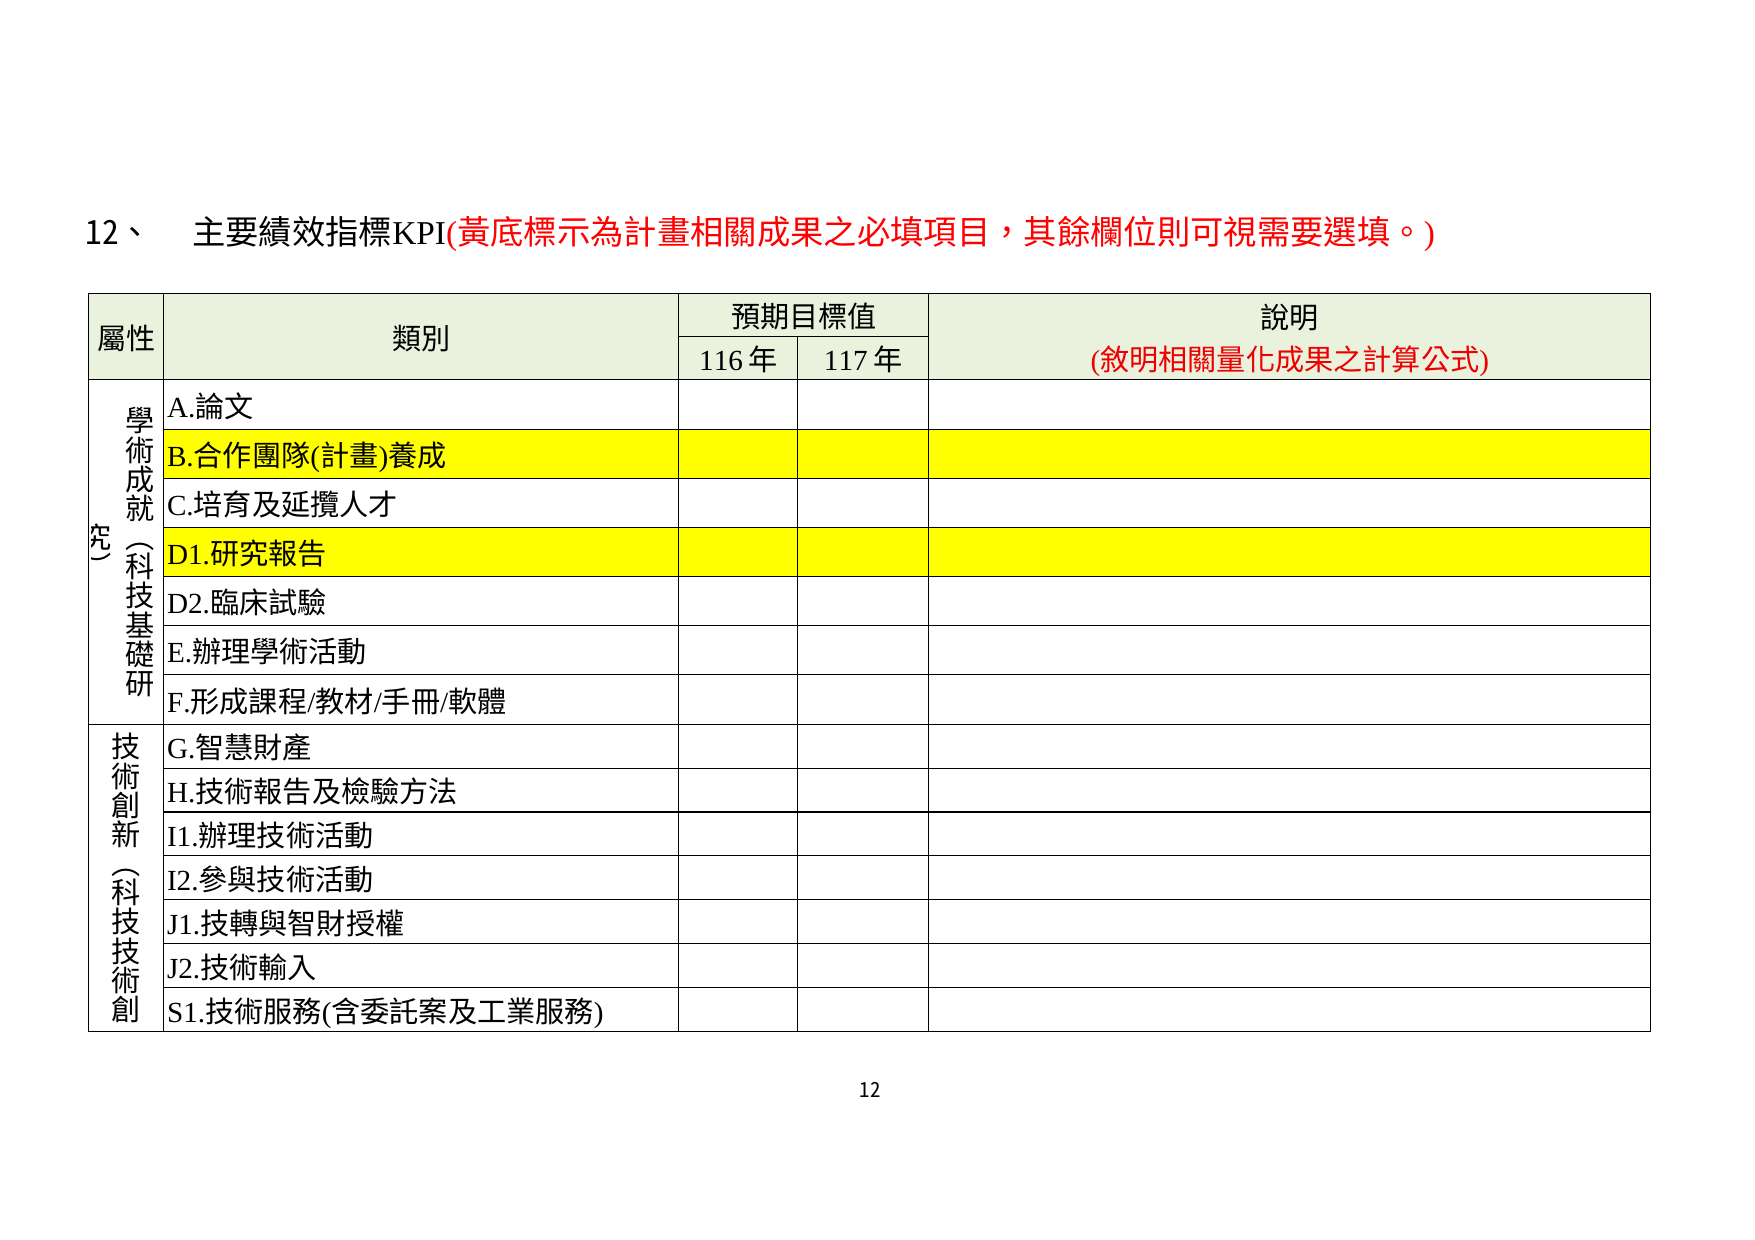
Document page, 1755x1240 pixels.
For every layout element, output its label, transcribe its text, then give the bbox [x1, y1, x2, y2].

table_cell [798, 626, 928, 674]
table_cell 學術成就︵科技基礎研究︶ [89, 380, 163, 723]
table_header 預期目標值 [679, 294, 928, 336]
table_cell [679, 577, 797, 625]
table_cell [798, 988, 928, 1031]
table_cell [929, 380, 1650, 428]
table_cell J1.技轉與智財授權 [164, 900, 678, 943]
table_cell 116年 [679, 337, 797, 379]
table_cell [929, 944, 1650, 987]
table_cell [929, 856, 1650, 899]
table_cell D1.研究報告 [164, 528, 678, 576]
table_cell [679, 813, 797, 855]
table_cell [798, 725, 928, 767]
table_cell [679, 856, 797, 899]
table_cell [679, 479, 797, 527]
table_cell [798, 813, 928, 855]
table_cell [798, 479, 928, 527]
table_cell [929, 725, 1650, 767]
table_cell [798, 675, 928, 723]
table_cell [929, 813, 1650, 855]
table_cell J2.技術輸入 [164, 944, 678, 987]
table_cell F.形成課程/教材/手冊/軟體 [164, 675, 678, 723]
list 主要績效指標KPI(黃底標示為計畫相關成果之必填項目，其餘欄位則可視需要選填。) [85, 206, 1654, 254]
table_cell [929, 479, 1650, 527]
table_cell [798, 430, 928, 478]
table_cell I1.辦理技術活動 [164, 813, 678, 855]
table_cell [679, 380, 797, 428]
table_cell [798, 577, 928, 625]
table_cell [679, 769, 797, 811]
table_cell [929, 900, 1650, 943]
table_cell [798, 900, 928, 943]
table_cell C.培育及延攬人才 [164, 479, 678, 527]
table_cell [929, 577, 1650, 625]
table_cell [679, 675, 797, 723]
table_cell B.合作團隊(計畫)養成 [164, 430, 678, 478]
table_cell I2.參與技術活動 [164, 856, 678, 899]
table_cell [798, 528, 928, 576]
table_cell A.論文 [164, 380, 678, 428]
table_cell [929, 988, 1650, 1031]
table_cell [929, 675, 1650, 723]
table_cell [679, 900, 797, 943]
table_header 屬性 [89, 294, 163, 379]
table_cell [679, 528, 797, 576]
table_cell S1.技術服務(含委託案及工業服務) [164, 988, 678, 1031]
table_cell [929, 528, 1650, 576]
table_cell [798, 380, 928, 428]
table_cell [929, 430, 1650, 478]
table_cell [929, 769, 1650, 811]
table_cell [679, 626, 797, 674]
table_cell [679, 988, 797, 1031]
table_cell D2.臨床試驗 [164, 577, 678, 625]
table_cell H.技術報告及檢驗方法 [164, 769, 678, 811]
table_cell G.智慧財產 [164, 725, 678, 767]
table_cell [679, 725, 797, 767]
table_header 類別 [164, 294, 678, 379]
table_cell E.辦理學術活動 [164, 626, 678, 674]
table_cell 117年 [798, 337, 928, 379]
table_cell [798, 944, 928, 987]
table_cell [679, 944, 797, 987]
table_cell [929, 626, 1650, 674]
table_cell [798, 856, 928, 899]
table_header 說明 (敘明相關量化成果之計算公式) [929, 294, 1650, 379]
table_cell 技術創新︵科技技術創新︶ [89, 725, 163, 1031]
table_cell [798, 769, 928, 811]
table_cell [679, 430, 797, 478]
